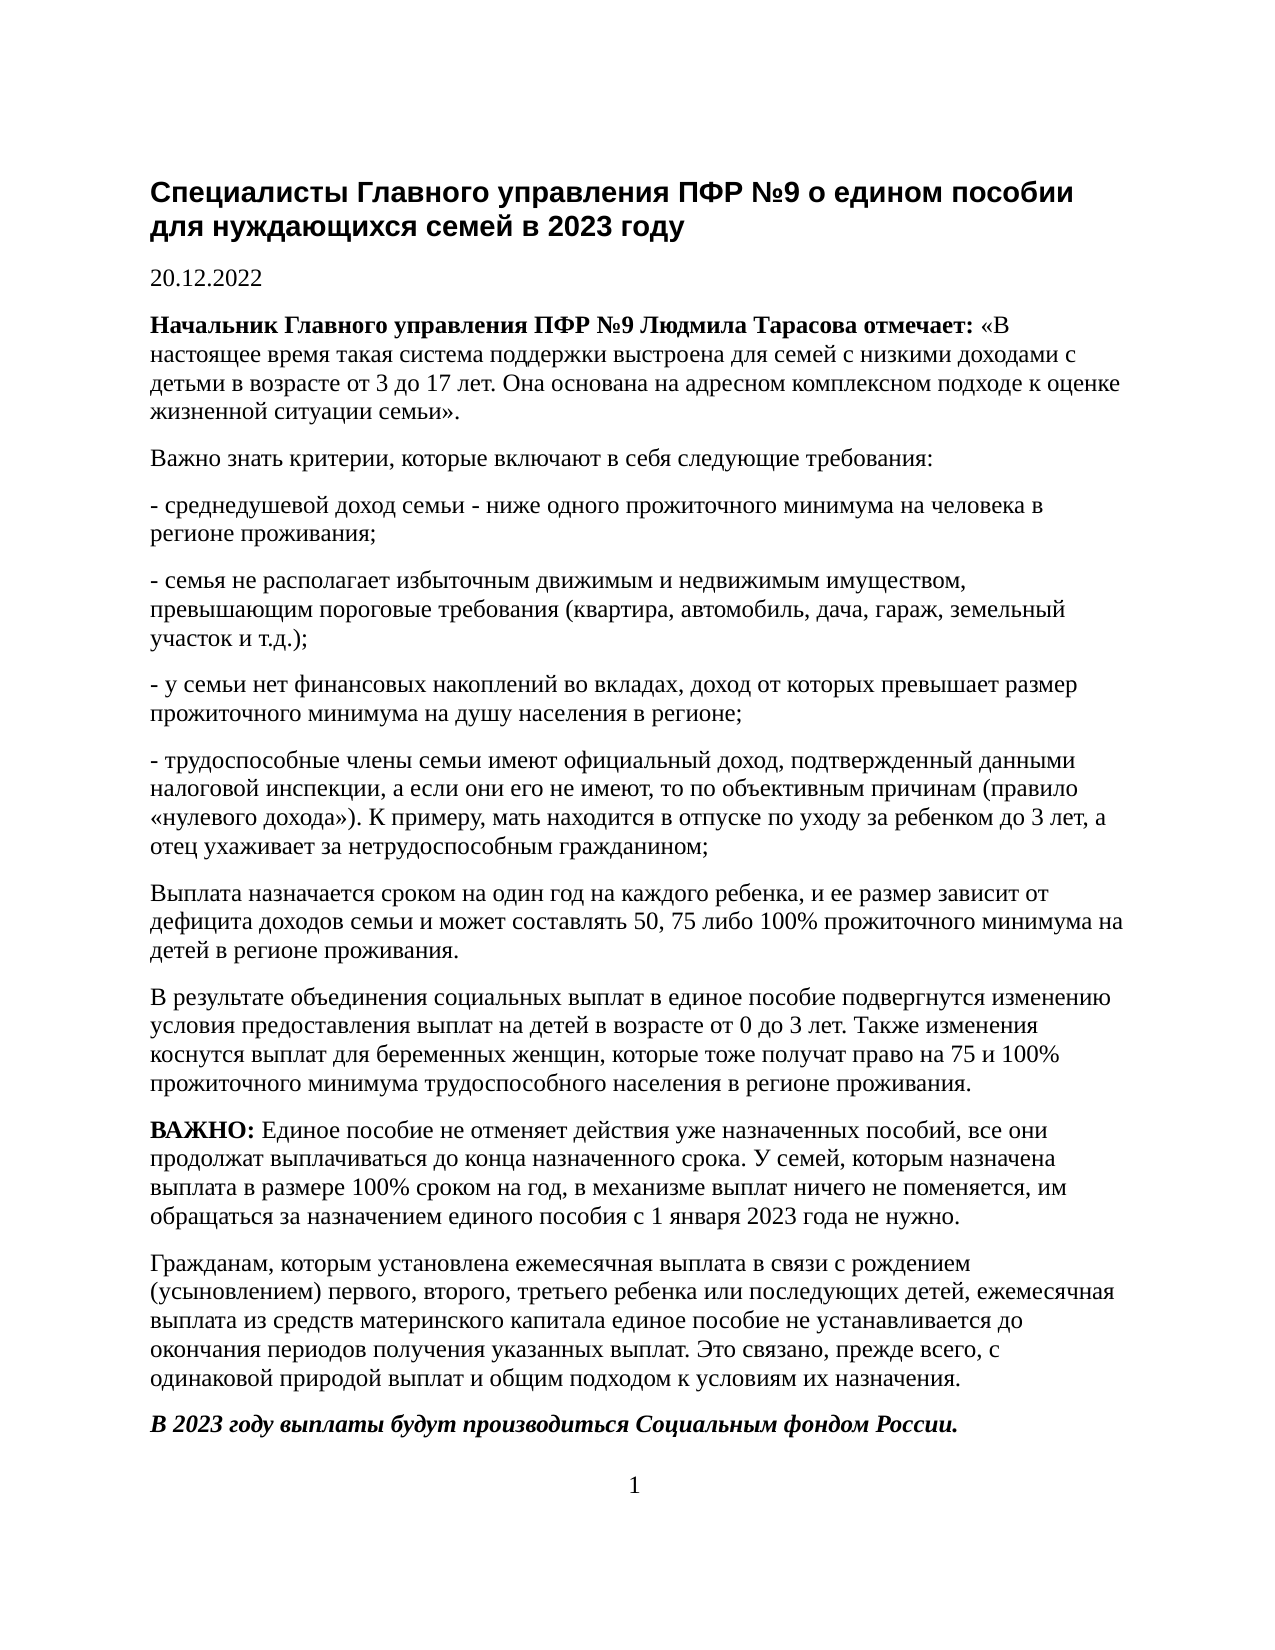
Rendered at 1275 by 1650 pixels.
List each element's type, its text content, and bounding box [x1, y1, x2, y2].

text Важно знать критерии, которые включают в себя следующие требования: [150, 443, 1125, 472]
text В 2023 году выплаты будут производиться Социальным фондом России. [150, 1409, 1125, 1438]
text Начальник Главного управления ПФР №9 Людмила Тарасова отмечает: «В настоящее время такая система поддержки выстроена для семей с низкими доходами с детьми в возрасте от 3 до 17 лет. Она основана на адресном комплексном подходе к оценке жизненной ситуации семьи». [150, 310, 1125, 425]
text Гражданам, которым установлена ежемесячная выплата в связи с рождением (усыновлением) первого, второго, третьего ребенка или последующих детей, ежемесячная выплата из средств материнского капитала единое пособие не устанавливается до окончания периодов получения указанных выплат. Это связано, прежде всего, с одинаковой природой выплат и общим подходом к условиям их назначения. [150, 1248, 1125, 1391]
subtitle Специалисты Главного управления ПФР №9 о едином пособии для нуждающихся семей в 2023 году [150, 175, 1125, 242]
text - у семьи нет финансовых накоплений во вкладах, доход от которых превышает размер прожиточного минимума на душу населения в регионе; [150, 669, 1125, 727]
text Выплата назначается сроком на один год на каждого ребенка, и ее размер зависит от дефицита доходов семьи и может составлять 50, 75 либо 100% прожиточного минимума на детей в регионе проживания. [150, 878, 1125, 964]
text - семья не располагает избыточным движимым и недвижимым имуществом, превышающим пороговые требования (квартира, автомобиль, дача, гараж, земельный участок и т.д.); [150, 565, 1125, 651]
text ВАЖНО: Единое пособие не отменяет действия уже назначенных пособий, все они продолжат выплачиваться до конца назначенного срока. У семей, которым назначена выплата в размере 100% сроком на год, в механизме выплат ничего не поменяется, им обращаться за назначением единого пособия с 1 января 2023 года не нужно. [150, 1115, 1125, 1230]
text В результате объединения социальных выплат в единое пособие подвергнутся изменению условия предоставления выплат на детей в возрасте от 0 до 3 лет. Также изменения коснутся выплат для беременных женщин, которые тоже получат право на 75 и 100% прожиточного минимума трудоспособного населения в регионе проживания. [150, 982, 1125, 1097]
text - среднедушевой доход семьи - ниже одного прожиточного минимума на человека в регионе проживания; [150, 490, 1125, 547]
text 20.12.2022 [150, 263, 1125, 292]
text - трудоспособные члены семьи имеют официальный доход, подтвержденный данными налоговой инспекции, а если они его не имеют, то по объективным причинам (правило «нулевого дохода»). К примеру, мать находится в отпуске по уходу за ребенком до 3 лет, а отец ухаживает за нетрудоспособным гражданином; [150, 745, 1125, 860]
